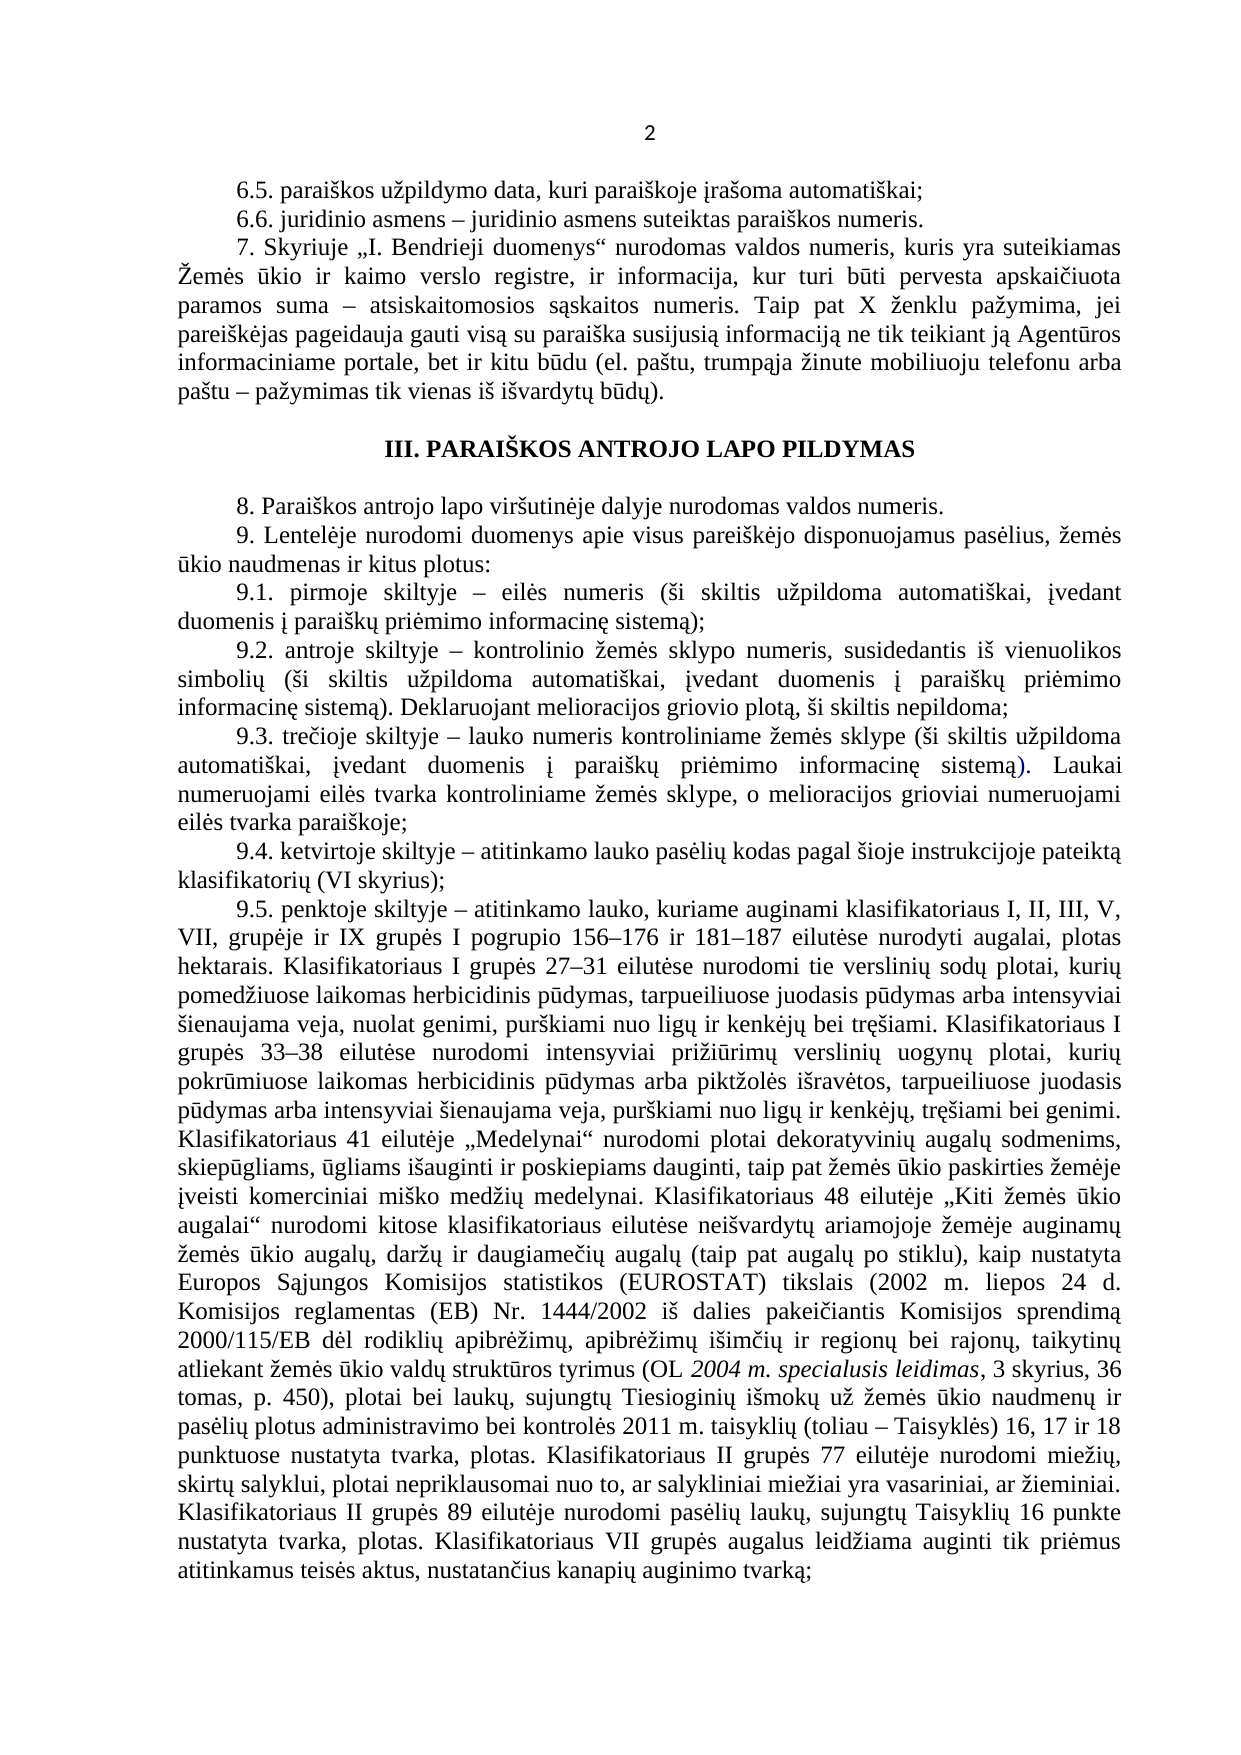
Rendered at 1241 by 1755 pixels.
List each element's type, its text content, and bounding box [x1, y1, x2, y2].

text 7. Skyriuje „I. Bendrieji duomenys“ nurodomas valdos numeris, kuris yra suteikiamas Žemės ūkio ir kaimo verslo registre, ir informacija, kur turi būti pervesta apskaičiuota paramos suma – atsiskaitomosios sąskaitos numeris. Taip pat X ženklu pažymima, jei pareiškėjas pageidauja gauti visą su paraiška susijusią informaciją ne tik teikiant ją Agentūros informaciniame portale, bet ir kitu būdu (el. paštu, trumpąja žinute mobiliuoju telefonu arba paštu – pažymimas tik vienas iš išvardytų būdų). [177, 232, 1122, 405]
text 9. Lentelėje nurodomi duomenys apie visus pareiškėjo disponuojamus pasėlius, žemės ūkio naudmenas ir kitus plotus: [177, 520, 1122, 577]
text 9.2. antroje skiltyje – kontrolinio žemės sklypo numeris, susidedantis iš vienuolikos simbolių (ši skiltis užpildoma automatiškai, įvedant duomenis į paraiškų priėmimo informacinę sistemą). Deklaruojant melioracijos griovio plotą, ši skiltis nepildoma; [177, 635, 1122, 721]
text 9.4. ketvirtoje skiltyje – atitinkamo lauko pasėlių kodas pagal šioje instrukcijoje pateiktą klasifikatorių (VI skyrius); [177, 836, 1122, 894]
text 9.5. penktoje skiltyje – atitinkamo lauko, kuriame auginami klasifikatoriaus I, II, III, V, VII, grupėje ir IX grupės I pogrupio 156–176 ir 181–187 eilutėse nurodyti augalai, plotas hektarais. Klasifikatoriaus I grupės 27–31 eilutėse nurodomi tie verslinių sodų plotai, kurių pomedžiuose laikomas herbicidinis pūdymas, tarpueiliuose juodasis pūdymas arba intensyviai šienaujama veja, nuolat genimi, purškiami nuo ligų ir kenkėjų bei tręšiami. Klasifikatoriaus I grupės 33–38 eilutėse nurodomi intensyviai prižiūrimų verslinių uogynų plotai, kurių pokrūmiuose laikomas herbicidinis pūdymas arba piktžolės išravėtos, tarpueiliuose juodasis pūdymas arba intensyviai šienaujama veja, purškiami nuo ligų ir kenkėjų, tręšiami bei genimi. Klasifikatoriaus 41 eilutėje „Medelynai“ nurodomi plotai dekoratyvinių augalų sodmenims, skiepūgliams, ūgliams išauginti ir poskiepiams dauginti, taip pat žemės ūkio paskirties žemėje įveisti komerciniai miško medžių medelynai. Klasifikatoriaus 48 eilutėje „Kiti žemės ūkio augalai“ nurodomi kitose klasifikatoriaus eilutėse neišvardytų ariamojoje žemėje auginamų žemės ūkio augalų, daržų ir daugiamečių augalų (taip pat augalų po stiklu), kaip nustatyta Europos Sąjungos Komisijos statistikos (EUROSTAT) tikslais (2002 m. liepos 24 d. Komisijos reglamentas (EB) Nr. 1444/2002 iš dalies pakeičiantis Komisijos sprendimą 2000/115/EB dėl rodiklių apibrėžimų, apibrėžimų išimčių ir regionų bei rajonų, taikytinų atliekant žemės ūkio valdų struktūros tyrimus (OL 2004 m. specialusis leidimas, 3 skyrius, 36 tomas, p. 450), plotai bei laukų, sujungtų Tiesioginių išmokų už žemės ūkio naudmenų ir pasėlių plotus administravimo bei kontrolės 2011 m. taisyklių (toliau – Taisyklės) 16, 17 ir 18 punktuose nustatyta tvarka, plotas. Klasifikatoriaus II grupės 77 eilutėje nurodomi miežių, skirtų salyklui, plotai nepriklausomai nuo to, ar salykliniai miežiai yra vasariniai, ar žieminiai. Klasifikatoriaus II grupės 89 eilutėje nurodomi pasėlių laukų, sujungtų Taisyklių 16 punkte nustatyta tvarka, plotas. Klasifikatoriaus VII grupės augalus leidžiama auginti tik priėmus atitinkamus teisės aktus, nustatančius kanapių auginimo tvarką; [177, 894, 1122, 1584]
text 6.5. paraiškos užpildymo data, kuri paraiškoje įrašoma automatiškai; [177, 175, 1122, 204]
text 6.6. juridinio asmens – juridinio asmens suteiktas paraiškos numeris. [177, 204, 1122, 232]
text 9.1. pirmoje skiltyje – eilės numeris (ši skiltis užpildoma automatiškai, įvedant duomenis į paraiškų priėmimo informacinę sistemą); [177, 577, 1122, 635]
text 8. Paraiškos antrojo lapo viršutinėje dalyje nurodomas valdos numeris. [177, 491, 1122, 520]
text 9.3. trečioje skiltyje – lauko numeris kontroliniame žemės sklype (ši skiltis užpildoma automatiškai, įvedant duomenis į paraiškų priėmimo informacinę sistemą). Laukai numeruojami eilės tvarka kontroliniame žemės sklype, o melioracijos grioviai numeruojami eilės tvarka paraiškoje; [177, 721, 1122, 836]
text iii. PARAIŠKOS ANTROJO LAPO PILDYMAS [177, 434, 1122, 462]
